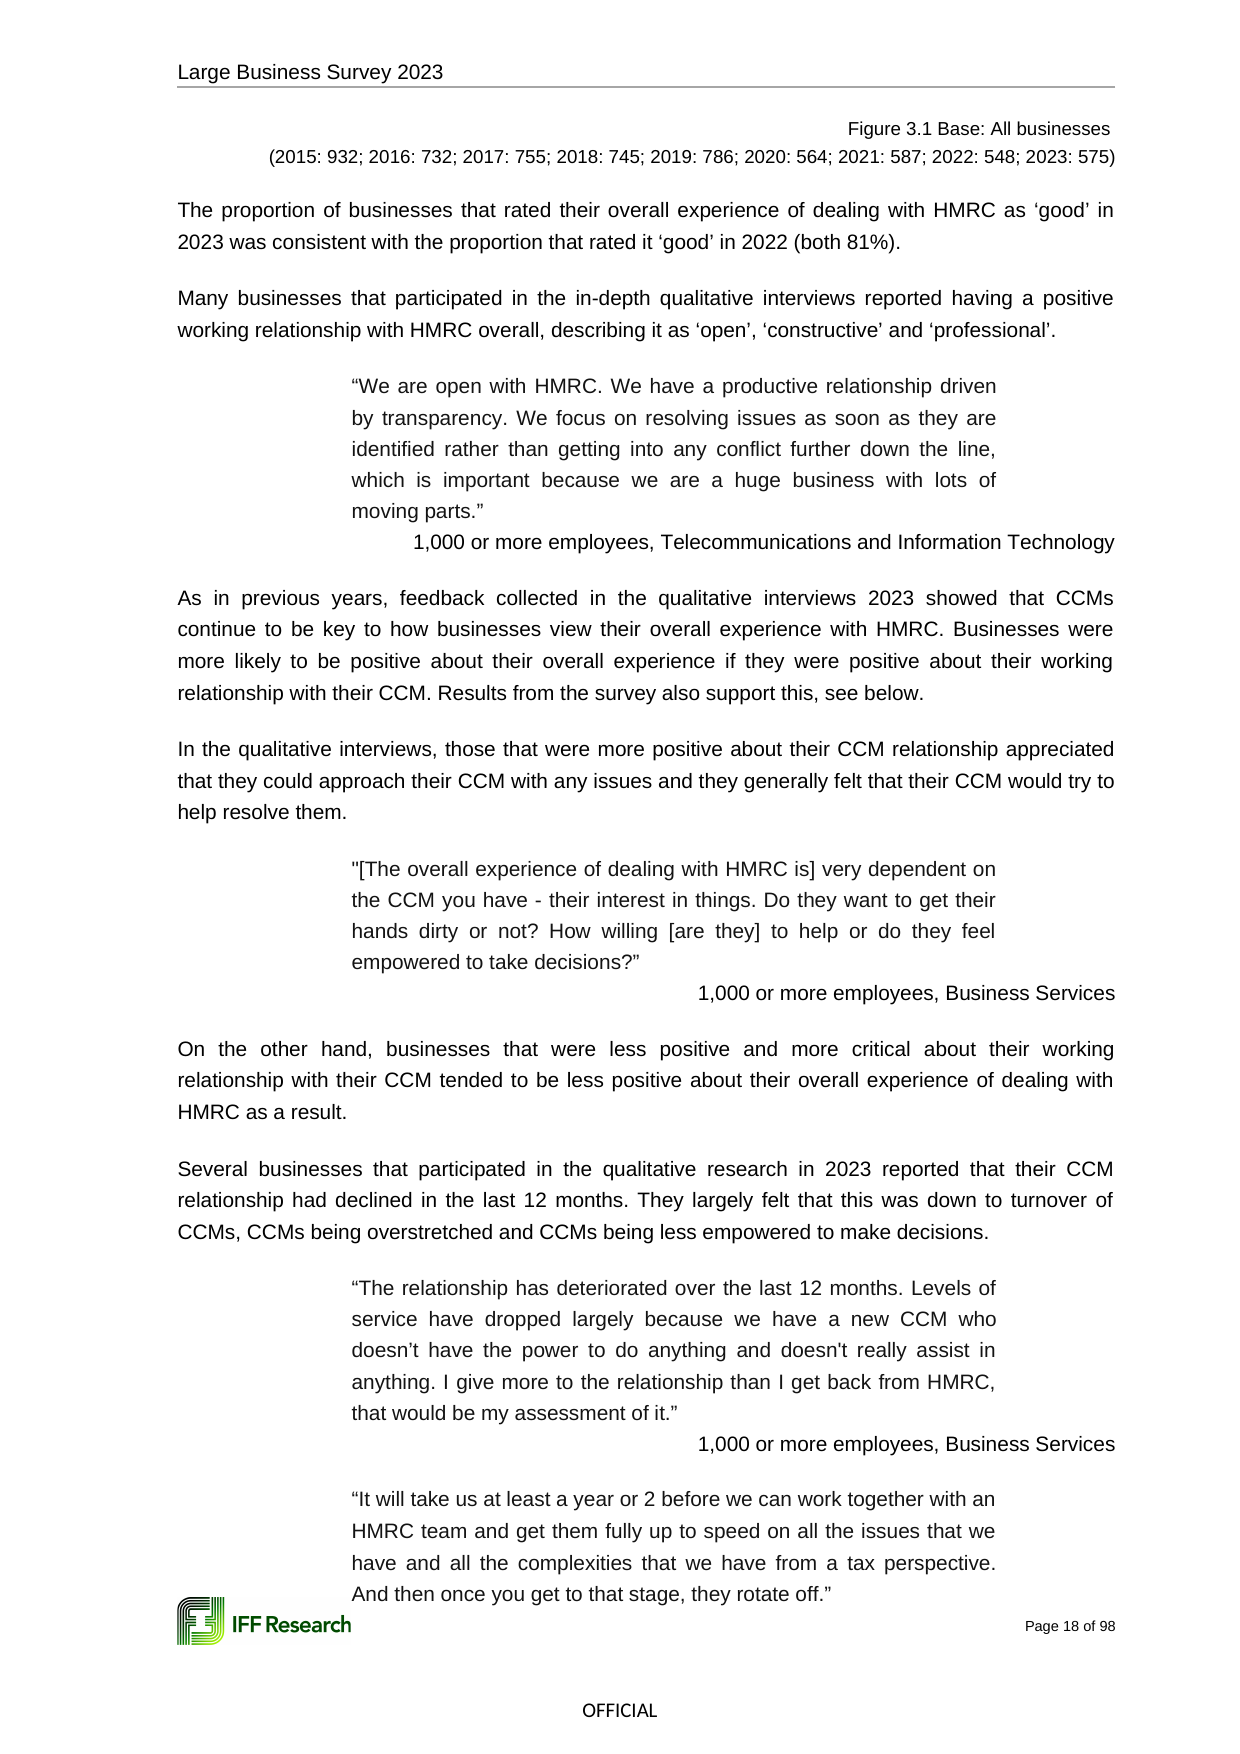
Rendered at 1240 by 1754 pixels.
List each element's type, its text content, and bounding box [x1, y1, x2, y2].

text "[The overall experience of dealing with HMRC is] very dependent on the CCM you have - their interest in things. Do they want to get their hands dirty or not? How willing [are they] to help or do they feel empowered to take decisions?” [351, 857, 997, 981]
text “The relationship has deteriorated over the last 12 months. Levels of service have dropped largely because we have a new CCM who doesn’t have the power to do anything and doesn't really assist in anything. I give more to the relationship than I get back from HMRC, that would be my assessment of it.” [351, 1276, 997, 1432]
text Several businesses that participated in the qualitative research in 2023 reported that their CCM relationship had declined in the last 12 months. They largely felt that this was down to turnover of CCMs, CCMs being overstretched and CCMs being less empowered to make decisions. [177, 1156, 1115, 1251]
text The proportion of businesses that rated their overall experience of dealing with HMRC as ‘good’ in 2023 was consistent with the proportion that rated it ‘good’ in 2022 (both 81%). [177, 198, 1115, 261]
text In the qualitative interviews, those that were more positive about their CCM relationship appreciated that they could approach their CCM with any issues and they generally felt that their CCM would try to help resolve them. [177, 737, 1115, 832]
text Many businesses that participated in the in-depth qualitative interviews reported having a positive working relationship with HMRC overall, describing it as ‘open’, ‘constructive’ and ‘professional’. [177, 286, 1115, 349]
text “It will take us at least a year or 2 before we can work together with an HMRC team and get them fully up to speed on all the issues that we have and all the complexities that we have from a tax perspective. And then once you get to that stage, they rotate off.” [351, 1487, 997, 1613]
subtitle Figure 3.1 Base: All businesses (2015: 932; 2016: 732; 2017: 755; 2018: 745; 2019: 786; 2020: 564; 2021: 587; 2022: 548; 2023: 575) [177, 118, 1115, 173]
text 1,000 or more employees, Telecommunications and Information Technology [177, 530, 1115, 562]
text 1,000 or more employees, Business Services [177, 1432, 1115, 1463]
text On the other hand, businesses that were less positive and more critical about their working relationship with their CCM tended to be less positive about their overall experience of dealing with HMRC as a result. [177, 1037, 1115, 1131]
text “We are open with HMRC. We have a productive relationship driven by transparency. We focus on resolving issues as soon as they are identified rather than getting into any conflict further down the line, which is important because we are a huge business with lots of moving parts.” [351, 374, 997, 530]
text As in previous years, feedback collected in the qualitative interviews 2023 showed that CCMs continue to be key to how businesses view their overall experience with HMRC. Businesses were more likely to be positive about their overall experience if they were positive about their working relationship with their CCM. Results from the survey also support this, see below. [177, 586, 1115, 712]
text 1,000 or more employees, Business Services [177, 981, 1115, 1013]
